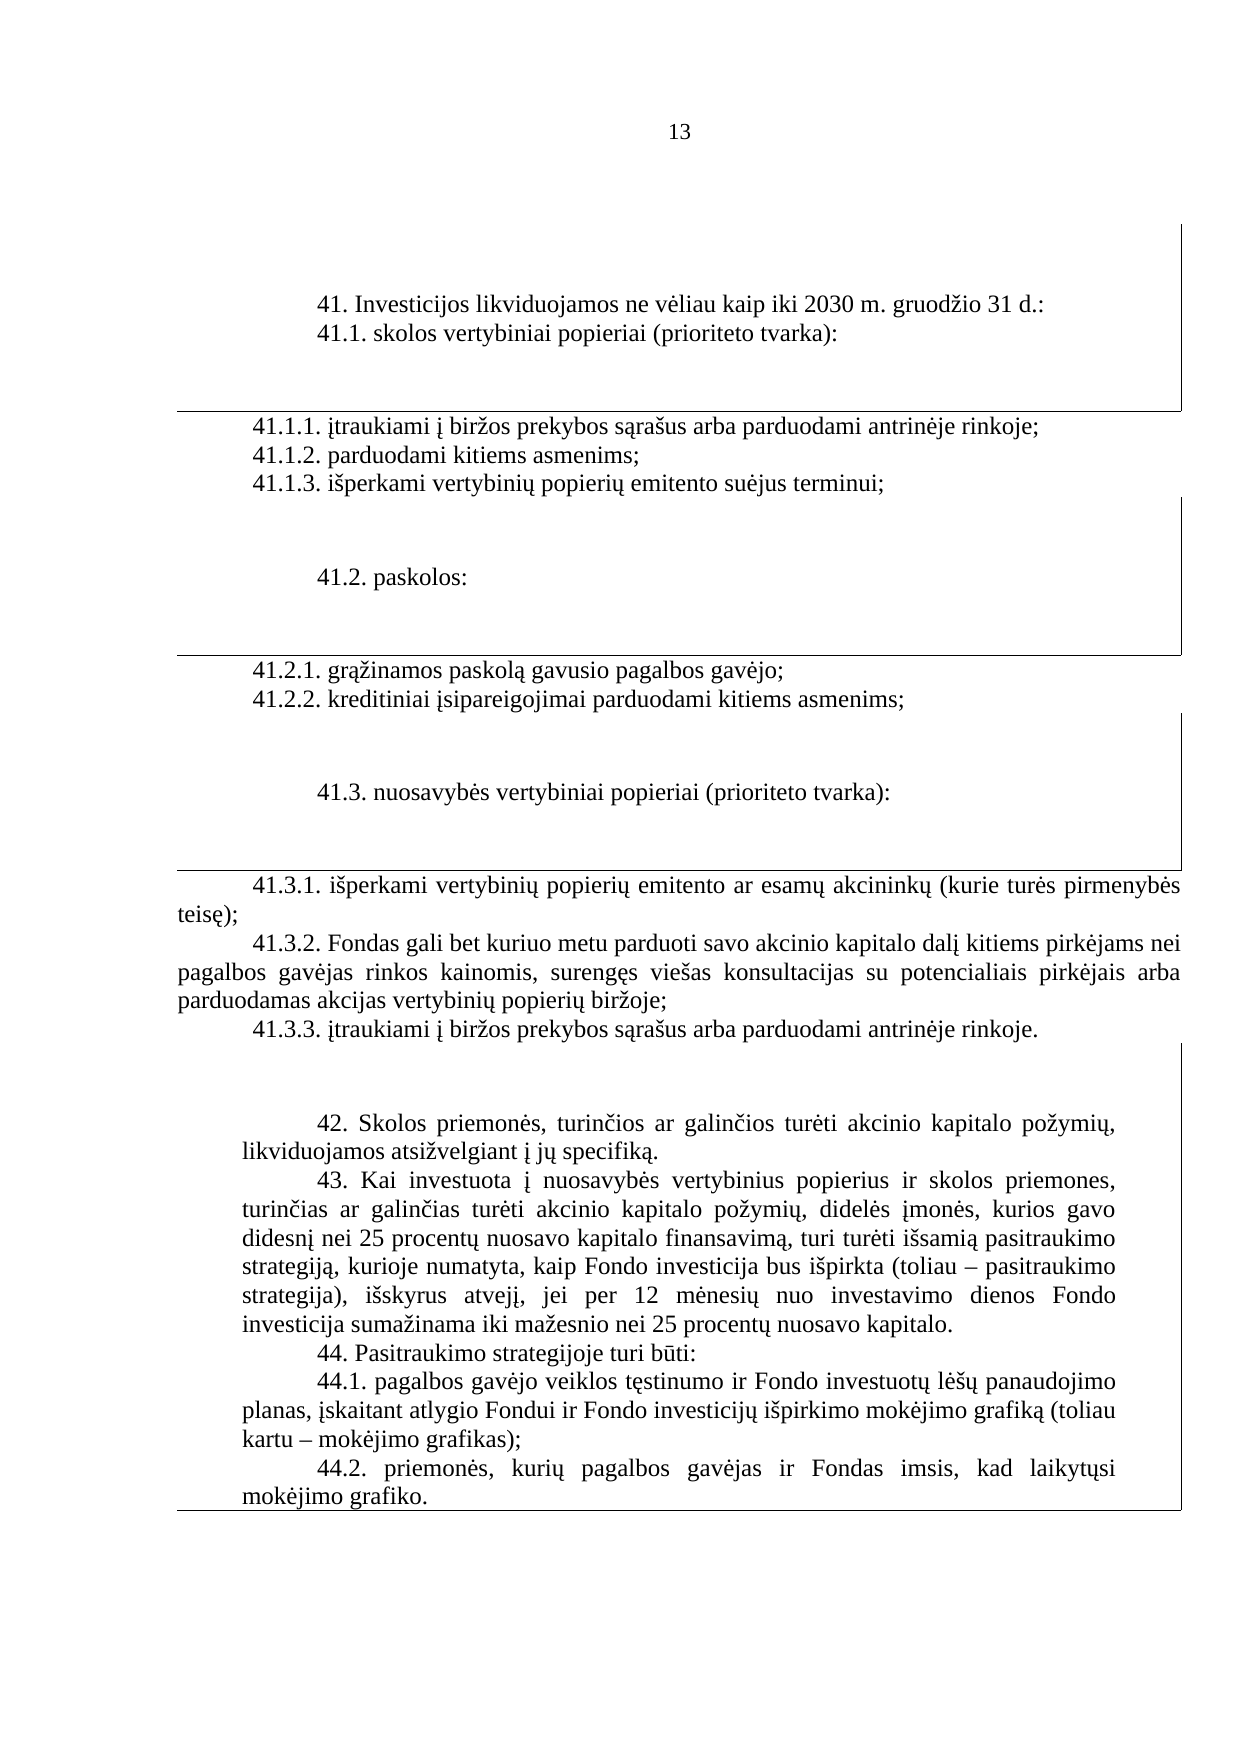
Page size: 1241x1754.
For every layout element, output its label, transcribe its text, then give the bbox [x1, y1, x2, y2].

text 44.1. pagalbos gavėjo veiklos tęstinumo ir Fondo investuotų lėšų panaudojimo planas, įskaitant atlygio Fondui ir Fondo investicijų išpirkimo mokėjimo grafiką (toliau kartu – mokėjimo grafikas); [177, 1366, 1181, 1453]
text 41.1.1. įtraukiami į biržos prekybos sąrašus arba parduodami antrinėje rinkoje; [177, 411, 1181, 440]
text 41.3.2. Fondas gali bet kuriuo metu parduoti savo akcinio kapitalo dalį kitiems pirkėjams nei pagalbos gavėjas rinkos kainomis, surengęs viešas konsultacijas su potencialiais pirkėjais arba parduodamas akcijas vertybinių popierių biržoje; [177, 928, 1181, 1014]
text 43. Kai investuota į nuosavybės vertybinius popierius ir skolos priemones, turinčias ar galinčias turėti akcinio kapitalo požymių, didelės įmonės, kurios gavo didesnį nei 25 procentų nuosavo kapitalo finansavimą, turi turėti išsamią pasitraukimo strategiją, kurioje numatyta, kaip Fondo investicija bus išpirkta (toliau – pasitraukimo strategija), išskyrus atvejį, jei per 12 mėnesių nuo investavimo dienos Fondo investicija sumažinama iki mažesnio nei 25 procentų nuosavo kapitalo. [177, 1165, 1181, 1338]
text 42. Skolos priemonės, turinčios ar galinčios turėti akcinio kapitalo požymių, likviduojamos atsižvelgiant į jų specifiką. [177, 1043, 1181, 1165]
text 41.1. skolos vertybiniai popieriai (prioriteto tvarka): [177, 318, 1181, 411]
text 41. Investicijos likviduojamos ne vėliau kaip iki 2030 m. gruodžio 31 d.: [177, 224, 1181, 318]
text 44. Pasitraukimo strategijoje turi būti: [177, 1338, 1181, 1366]
text 41.3.1. išperkami vertybinių popierių emitento ar esamų akcininkų (kurie turės pirmenybės teisę); [177, 871, 1181, 928]
text 41.2.2. kreditiniai įsipareigojimai parduodami kitiems asmenims; [177, 684, 1181, 713]
text 41.3.3. įtraukiami į biržos prekybos sąrašus arba parduodami antrinėje rinkoje. [177, 1014, 1181, 1043]
text 41.1.2. parduodami kitiems asmenims; [177, 440, 1181, 468]
text 41.2. paskolos: [177, 497, 1181, 655]
text 44.2. priemonės, kurių pagalbos gavėjas ir Fondas imsis, kad laikytųsi mokėjimo grafiko. [177, 1453, 1181, 1510]
text 41.1.3. išperkami vertybinių popierių emitento suėjus terminui; [177, 468, 1181, 497]
text 41.2.1. grąžinamos paskolą gavusio pagalbos gavėjo; [177, 655, 1181, 684]
text 41.3. nuosavybės vertybiniai popieriai (prioriteto tvarka): [177, 713, 1181, 870]
